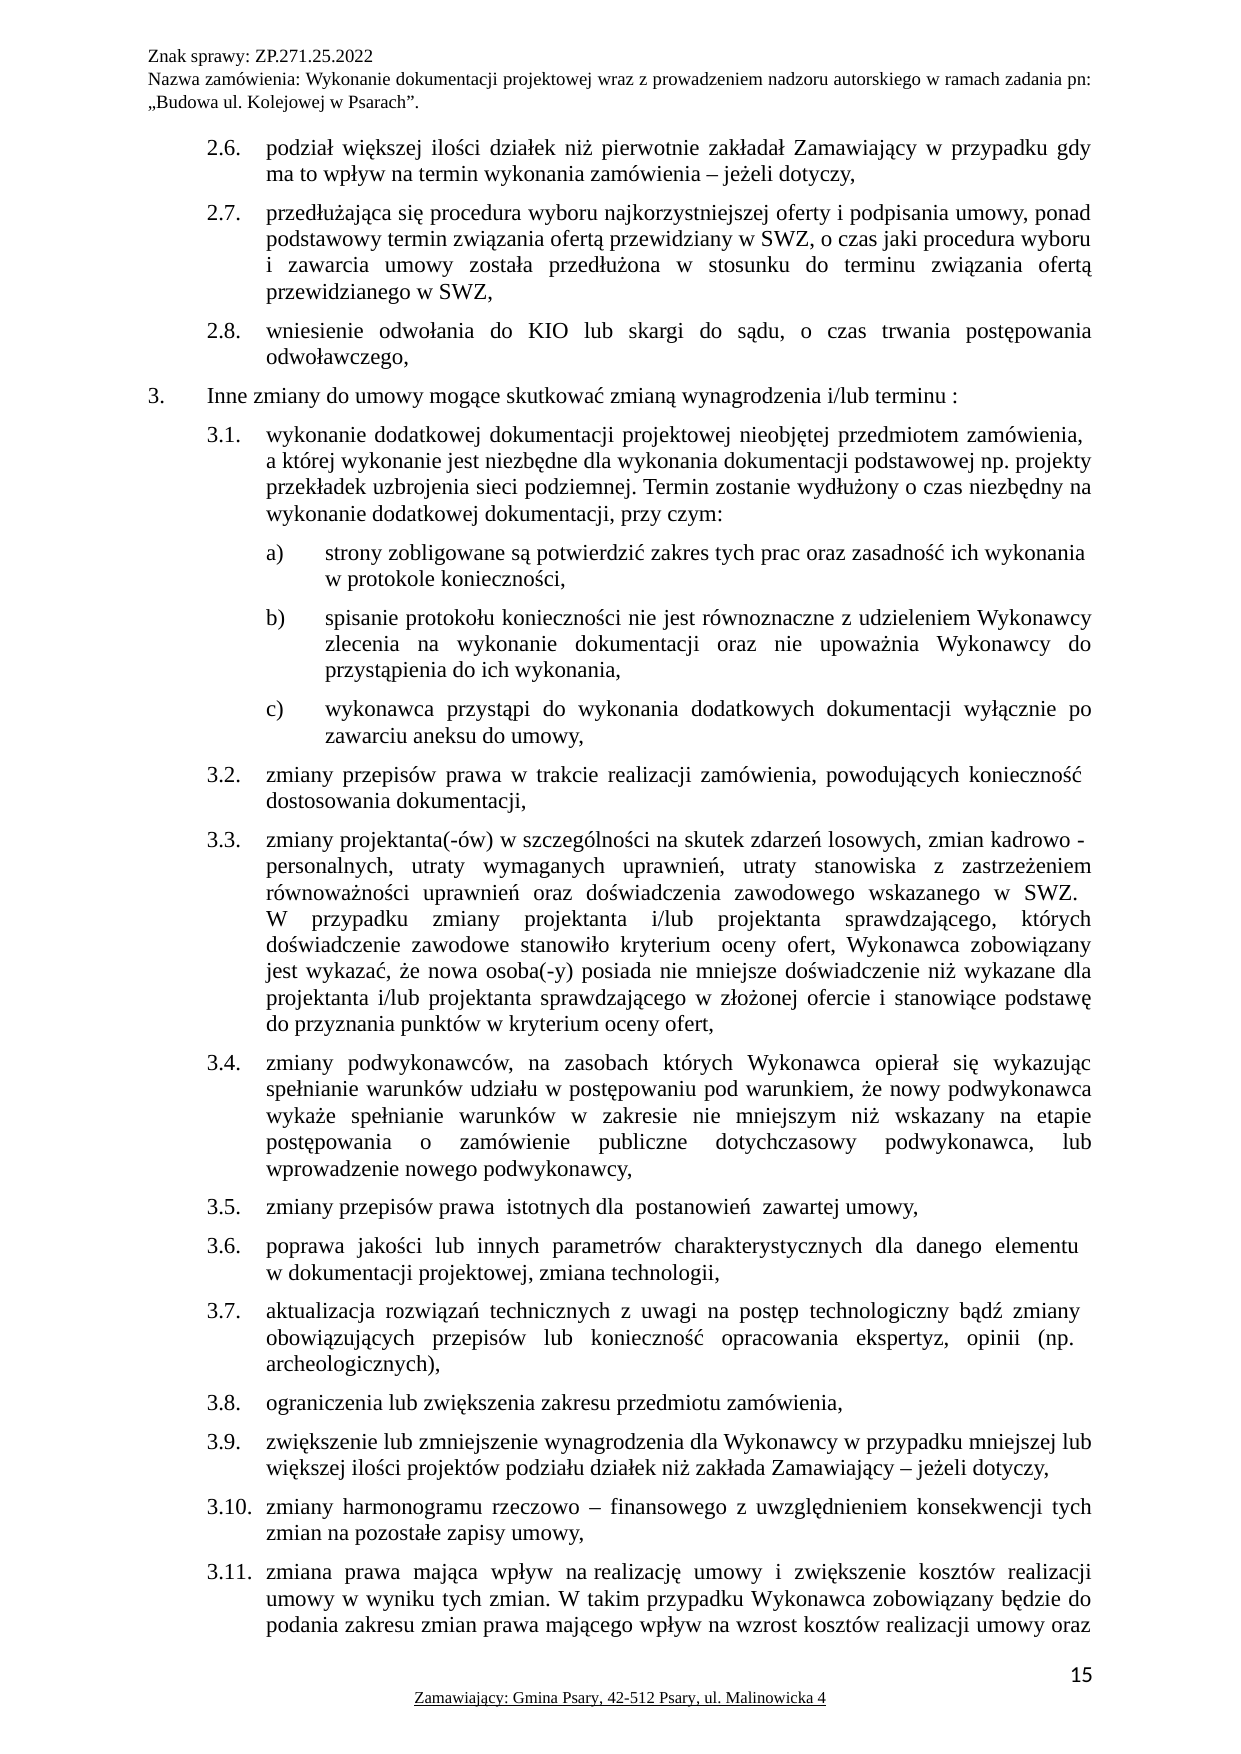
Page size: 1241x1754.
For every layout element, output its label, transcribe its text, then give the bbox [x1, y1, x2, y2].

list wniesienie odwołania do KIO lub skargi do sądu, o czas trwania postępowania odwoławczego, [207, 317, 1093, 369]
list Inne zmiany do umowy mogące skutkować zmianą wynagrodzenia i/lub terminu : [148, 382, 1093, 408]
list strony zobligowane są potwierdzić zakres tych prac oraz zasadność ich wykonania w protokole konieczności, [266, 539, 1093, 591]
list zmiany projektanta(-ów) w szczególności na skutek zdarzeń losowych, zmian kadrowo - personalnych, utraty wymaganych uprawnień, utraty stanowiska z zastrzeżeniem równoważności uprawnień oraz doświadczenia zawodowego wskazanego w SWZ. W przypadku zmiany projektanta i/lub projektanta sprawdzającego, których doświadczenie zawodowe stanowiło kryterium oceny ofert, Wykonawca zobowiązany jest wykazać, że nowa osoba(-y) posiada nie mniejsze doświadczenie niż wykazane dla projektanta i/lub projektanta sprawdzającego w złożonej ofercie i stanowiące podstawę do przyznania punktów w kryterium oceny ofert, [207, 826, 1093, 1037]
list aktualizacja rozwiązań technicznych z uwagi na postęp technologiczny bądź zmiany obowiązujących przepisów lub konieczność opracowania ekspertyz, opinii (np. archeologicznych), [207, 1297, 1093, 1377]
list zmiana prawa mająca wpływ na realizację umowy i zwiększenie kosztów realizacji umowy w wyniku tych zmian. W takim przypadku Wykonawca zobowiązany będzie do podania zakresu zmian prawa mającego wpływ na wzrost kosztów realizacji umowy oraz [207, 1558, 1093, 1637]
list ograniczenia lub zwiększenia zakresu przedmiotu zamówienia, [207, 1389, 1093, 1415]
list zmiany przepisów prawa istotnych dla postanowień zawartej umowy, [207, 1193, 1093, 1220]
list zmiany podwykonawców, na zasobach których Wykonawca opierał się wykazując spełnianie warunków udziału w postępowaniu pod warunkiem, że nowy podwykonawca wykaże spełnianie warunków w zakresie nie mniejszym niż wskazany na etapie postępowania o zamówienie publiczne dotychczasowy podwykonawca, lub wprowadzenie nowego podwykonawcy, [207, 1049, 1093, 1181]
list poprawa jakości lub innych parametrów charakterystycznych dla danego elementu w dokumentacji projektowej, zmiana technologii, [207, 1232, 1093, 1285]
list podział większej ilości działek niż pierwotnie zakładał Zamawiający w przypadku gdy ma to wpływ na termin wykonania zamówienia – jeżeli dotyczy, [207, 133, 1093, 186]
list zmiany przepisów prawa w trakcie realizacji zamówienia, powodujących konieczność dostosowania dokumentacji, [207, 761, 1093, 813]
list spisanie protokołu konieczności nie jest równoznaczne z udzieleniem Wykonawcy zlecenia na wykonanie dokumentacji oraz nie upoważnia Wykonawcy do przystąpienia do ich wykonania, [266, 604, 1093, 683]
list zwiększenie lub zmniejszenie wynagrodzenia dla Wykonawcy w przypadku mniejszej lub większej ilości projektów podziału działek niż zakłada Zamawiający – jeżeli dotyczy, [207, 1428, 1093, 1481]
list zmiany harmonogramu rzeczowo – finansowego z uwzględnieniem konsekwencji tych zmian na pozostałe zapisy umowy, [207, 1493, 1093, 1546]
list wykonanie dodatkowej dokumentacji projektowej nieobjętej przedmiotem zamówienia, a której wykonanie jest niezbędne dla wykonania dokumentacji podstawowej np. projekty przekładek uzbrojenia sieci podziemnej. Termin zostanie wydłużony o czas niezbędny na wykonanie dodatkowej dokumentacji, przy czym: [207, 421, 1093, 526]
list przedłużająca się procedura wyboru najkorzystniejszej oferty i podpisania umowy, ponad podstawowy termin związania ofertą przewidziany w SWZ, o czas jaki procedura wyboru i zawarcia umowy została przedłużona w stosunku do terminu związania ofertą przewidzianego w SWZ, [207, 199, 1093, 304]
list wykonawca przystąpi do wykonania dodatkowych dokumentacji wyłącznie po zawarciu aneksu do umowy, [266, 695, 1093, 748]
